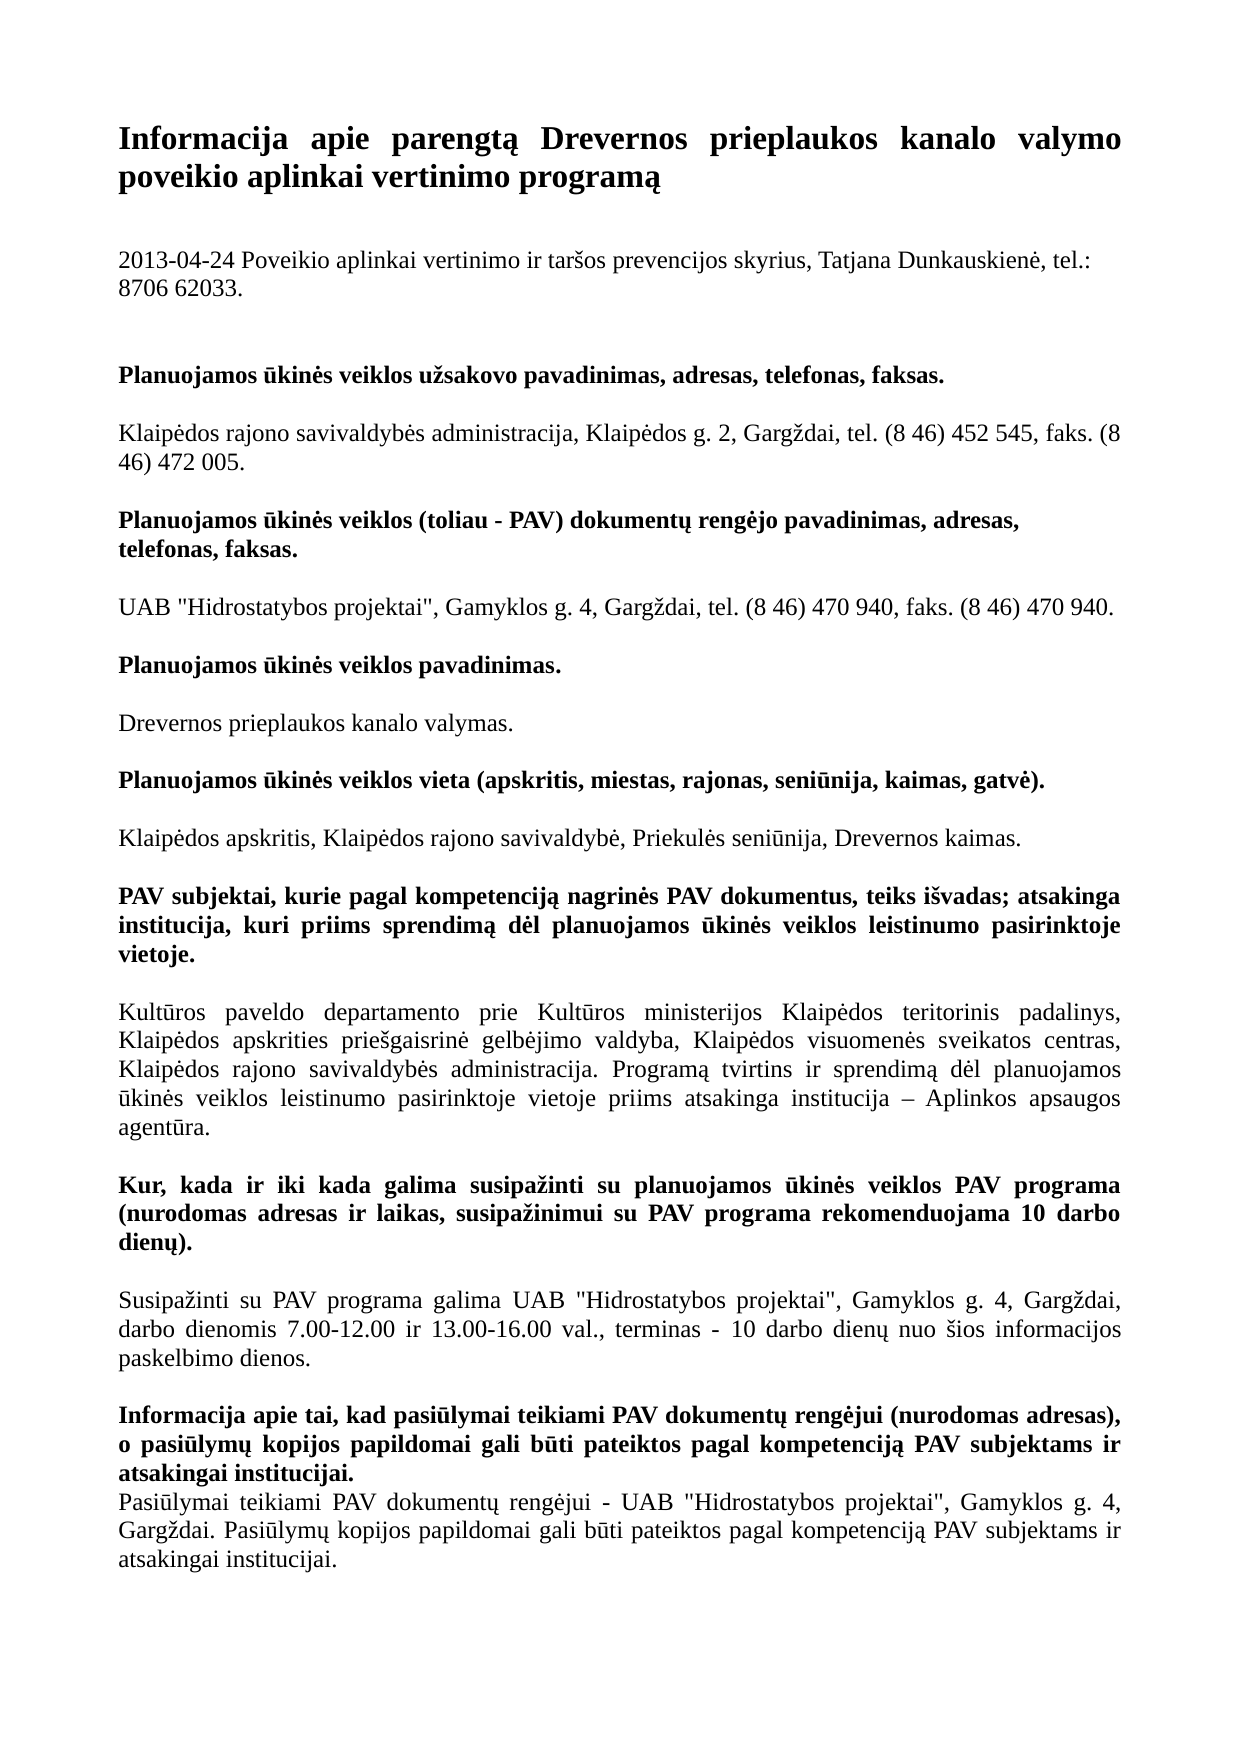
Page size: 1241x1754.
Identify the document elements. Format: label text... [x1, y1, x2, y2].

text Klaipėdos apskritis, Klaipėdos rajono savivaldybė, Priekulės seniūnija, Drevernos kaimas. [118, 823, 1122, 852]
text UAB "Hidrostatybos projektai", Gamyklos g. 4, Gargždai, tel. (8 46) 470 940, faks. (8 46) 470 940. [118, 592, 1122, 621]
text Planuojamos ūkinės veiklos pavadinimas. [118, 650, 1122, 678]
text Planuojamos ūkinės veiklos užsakovo pavadinimas, adresas, telefonas, faksas. [118, 361, 1122, 389]
text Klaipėdos rajono savivaldybės administracija, Klaipėdos g. 2, Gargždai, tel. (8 46) 452 545, faks. (8 46) 472 005. [118, 418, 1122, 476]
text Kultūros paveldo departamento prie Kultūros ministerijos Klaipėdos teritorinis padalinys, Klaipėdos apskrities priešgaisrinė gelbėjimo valdyba, Klaipėdos visuomenės sveikatos centras, Klaipėdos rajono savivaldybės administracija. Programą tvirtins ir sprendimą dėl planuojamos ūkinės veiklos leistinumo pasirinktoje vietoje priims atsakinga institucija – Aplinkos apsaugos agentūra. [118, 997, 1122, 1141]
text Kur, kada ir iki kada galima susipažinti su planuojamos ūkinės veiklos PAV programa (nurodomas adresas ir laikas, susipažinimui su PAV programa rekomenduojama 10 darbo dienų). [118, 1170, 1122, 1256]
text Informacija apie parengtą Drevernos prieplaukos kanalo valymo poveikio aplinkai vertinimo programą [118, 118, 1122, 195]
text Informacija apie tai, kad pasiūlymai teikiami PAV dokumentų rengėjui (nurodomas adresas), o pasiūlymų kopijos papildomai gali būti pateiktos pagal kompetenciją PAV subjektams ir atsakingai institucijai. [118, 1401, 1122, 1487]
text Planuojamos ūkinės veiklos (toliau - PAV) dokumentų rengėjo pavadinimas, adresas, telefonas, faksas. [118, 505, 1122, 563]
text Drevernos prieplaukos kanalo valymas. [118, 708, 1122, 736]
text Pasiūlymai teikiami PAV dokumentų rengėjui - UAB "Hidrostatybos projektai", Gamyklos g. 4, Gargždai. Pasiūlymų kopijos papildomai gali būti pateiktos pagal kompetenciją PAV subjektams ir atsakingai institucijai. [118, 1487, 1122, 1573]
text 2013-04-24 Poveikio aplinkai vertinimo ir taršos prevencijos skyrius, Tatjana Dunkauskienė, tel.: 8706 62033. [118, 245, 1122, 302]
text PAV subjektai, kurie pagal kompetenciją nagrinės PAV dokumentus, teiks išvadas; atsakinga institucija, kuri priims sprendimą dėl planuojamos ūkinės veiklos leistinumo pasirinktoje vietoje. [118, 881, 1122, 968]
text Susipažinti su PAV programa galima UAB "Hidrostatybos projektai", Gamyklos g. 4, Gargždai, darbo dienomis 7.00-12.00 ir 13.00-16.00 val., terminas - 10 darbo dienų nuo šios informacijos paskelbimo dienos. [118, 1285, 1122, 1371]
text Planuojamos ūkinės veiklos vieta (apskritis, miestas, rajonas, seniūnija, kaimas, gatvė). [118, 766, 1122, 794]
